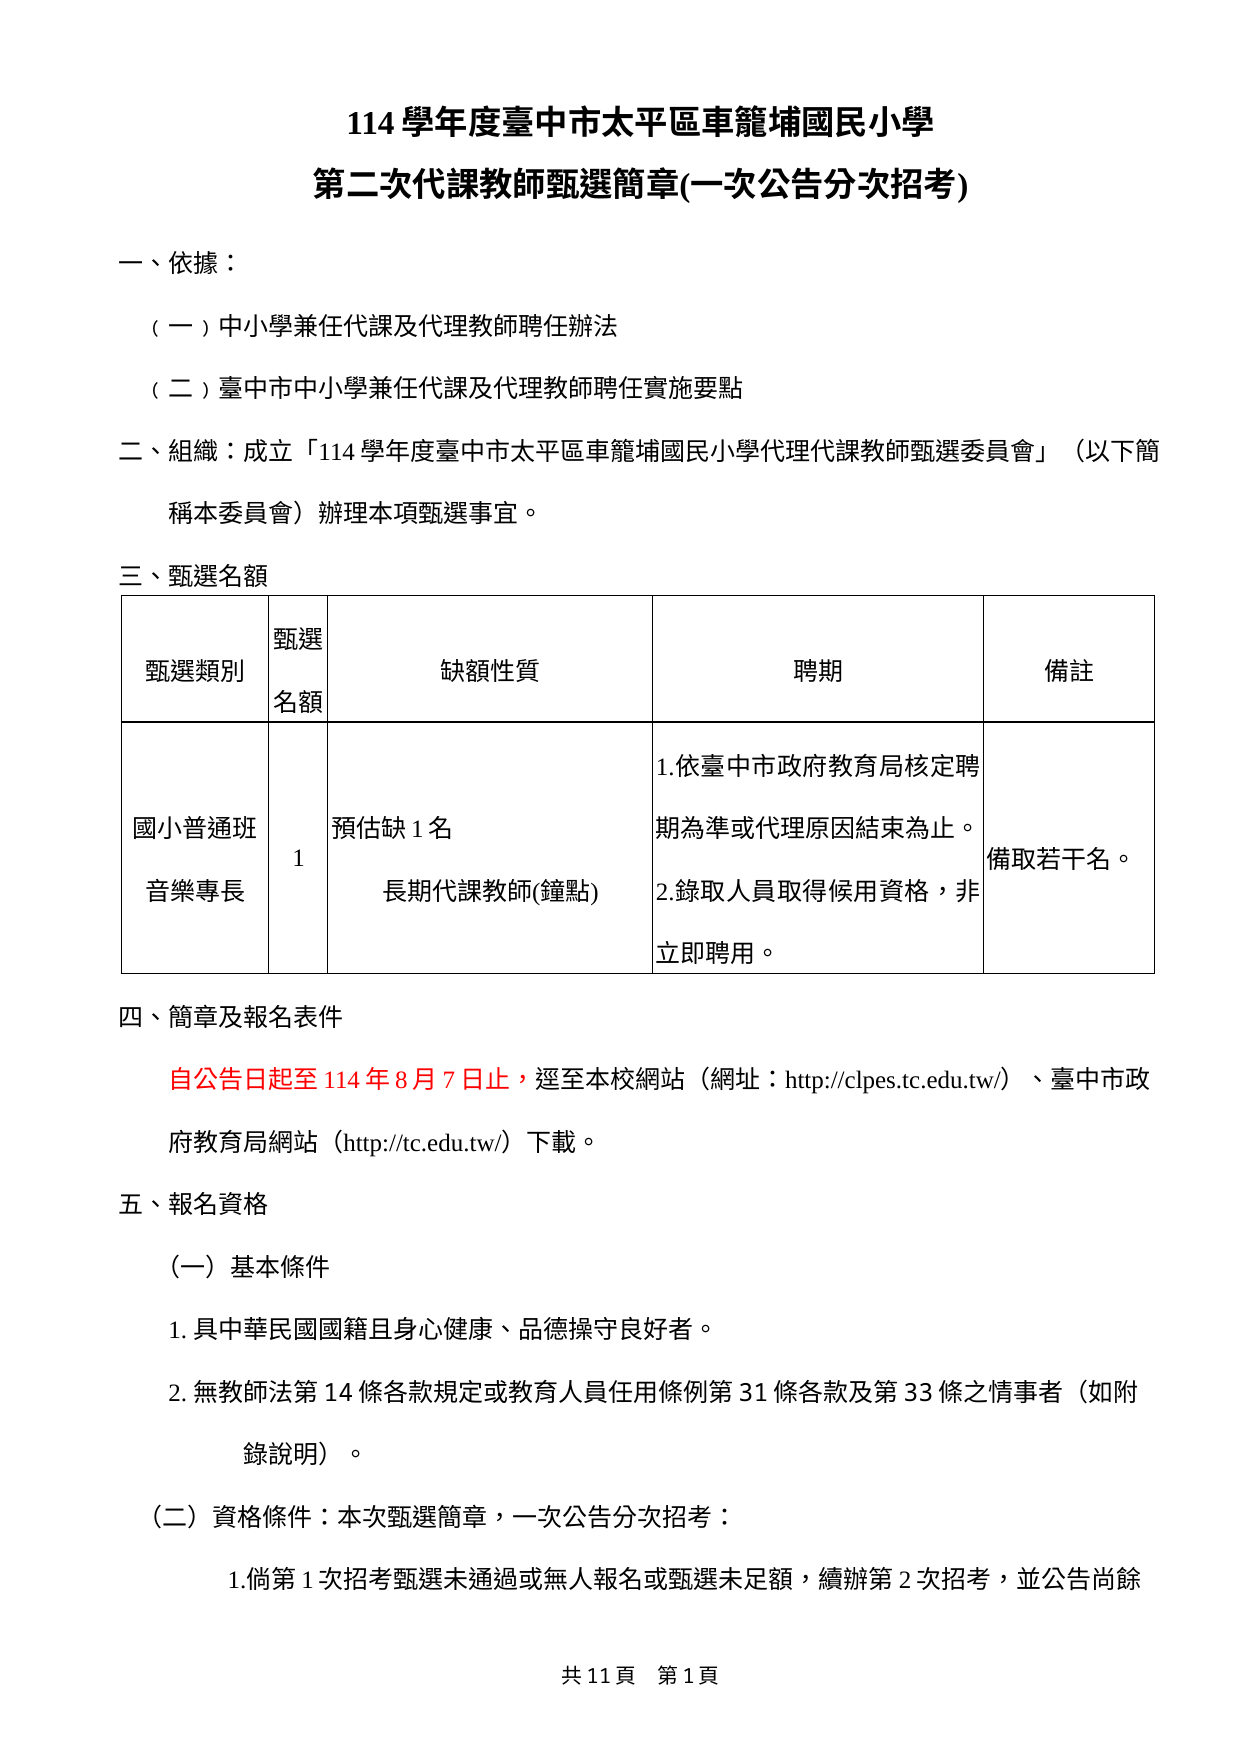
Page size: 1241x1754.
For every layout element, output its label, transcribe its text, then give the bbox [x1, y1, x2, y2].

table_cell 1 [269, 723, 327, 972]
text 114學年度臺中市太平區車籠埔國民小學 [118, 78, 1162, 141]
text 一、依據： [118, 220, 1162, 283]
table_header 聘期 [653, 596, 983, 721]
text （二）資格條件：本次甄選簡章，一次公告分次招考： [118, 1473, 1162, 1536]
text 第二次代課教師甄選簡章(一次公告分次招考) [118, 141, 1162, 203]
table_cell 備取若干名。 [984, 723, 1154, 972]
table_cell 1.依臺中市政府教育局核定聘期為準或代理原因結束為止。 2.錄取人員取得候用資格，非立即聘用。 [653, 723, 983, 972]
text 二、組織：成立「114學年度臺中市太平區車籠埔國民小學代理代課教師甄選委員會」（以下簡稱本委員會）辦理本項甄選事宜。 [118, 408, 1162, 533]
text 2. 無教師法第14條各款規定或教育人員任用條例第31條各款及第33條之情事者（如附錄說明）。 [118, 1348, 1162, 1473]
text 五、報名資格 [118, 1161, 1162, 1223]
table_header 備註 [984, 596, 1154, 721]
text 1. 具中華民國國籍且身心健康、品德操守良好者。 [118, 1286, 1162, 1348]
text ﹙一﹚中小學兼任代課及代理教師聘任辦法 [143, 283, 1162, 345]
table_cell 預估缺1名 長期代課教師(鐘點) [328, 723, 652, 972]
text 1.倘第1次招考甄選未通過或無人報名或甄選未足額，續辦第2次招考，並公告尚餘缺額。倘第1次招考已足額甄選，不辦理第2次招考、第3次招考，並於網站公告。 [221, 1536, 1162, 1598]
text ﹙二﹚臺中市中小學兼任代課及代理教師聘任實施要點 [143, 345, 1162, 408]
table_header 甄選名額 [269, 596, 327, 721]
text 四、簡章及報名表件 自公告日起至114年8月7日止，逕至本校網站（網址：http://clpes.tc.edu.tw/）、臺中市政府教育局網站（http://tc.edu.tw/）下載。 [118, 973, 1162, 1161]
text 三、甄選名額 [118, 533, 1162, 595]
text （一）基本條件 [156, 1223, 1162, 1286]
table_header 缺額性質 [328, 596, 652, 721]
table_header 甄選類別 [122, 596, 268, 721]
table_cell 國小普通班 音樂專長 [122, 723, 268, 972]
